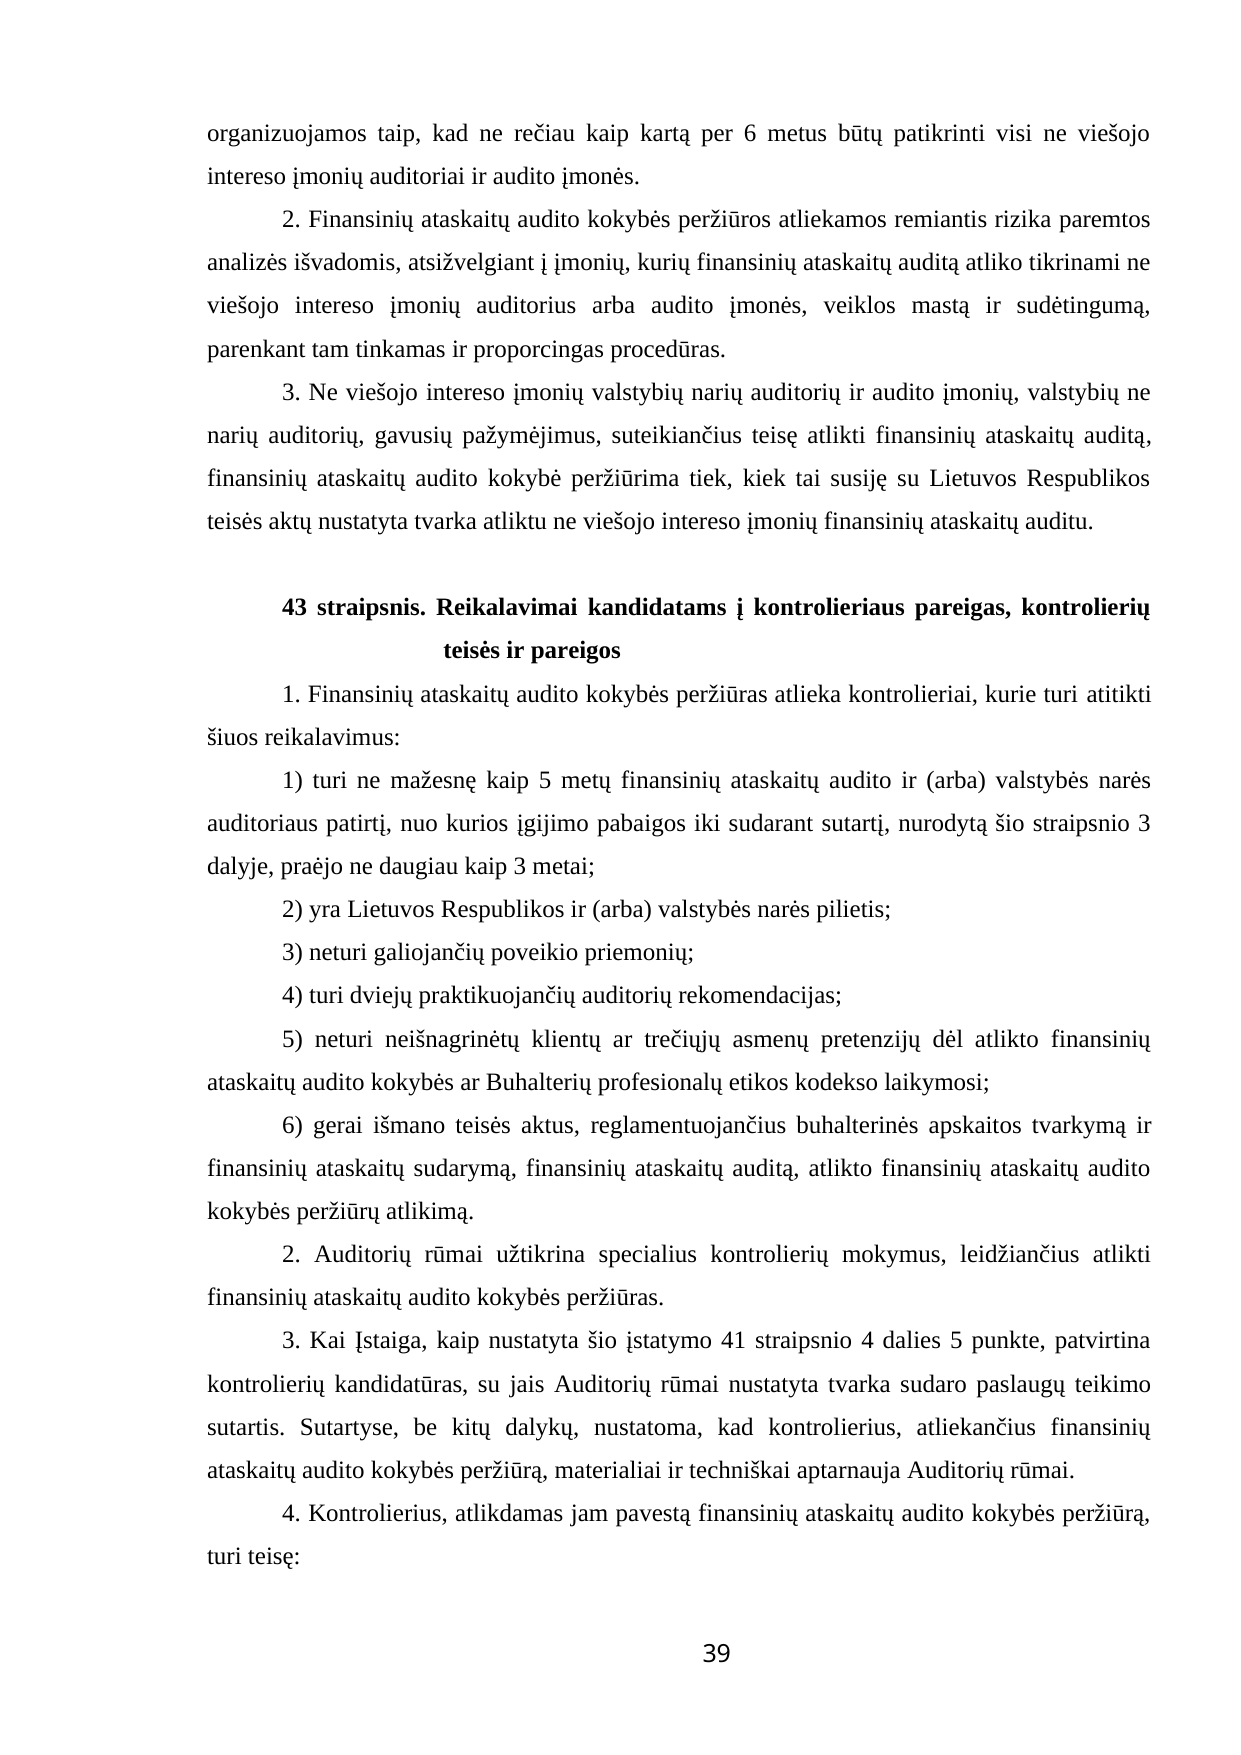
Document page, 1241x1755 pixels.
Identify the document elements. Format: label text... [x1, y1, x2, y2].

text 2) yra Lietuvos Respublikos ir (arba) valstybės narės pilietis; [207, 894, 1152, 923]
text 2. Finansinių ataskaitų audito kokybės peržiūros atliekamos remiantis rizika paremtos analizės išvadomis, atsižvelgiant į įmonių, kurių finansinių ataskaitų auditą atliko tikrinami ne viešojo intereso įmonių auditorius arba audito įmonės, veiklos mastą ir sudėtingumą, parenkant tam tinkamas ir proporcingas procedūras. [207, 204, 1152, 362]
text 2. Auditorių rūmai užtikrina specialius kontrolierių mokymus, leidžiančius atlikti finansinių ataskaitų audito kokybės peržiūras. [207, 1239, 1152, 1311]
text 3. Ne viešojo intereso įmonių valstybių narių auditorių ir audito įmonių, valstybių ne narių auditorių, gavusių pažymėjimus, suteikiančius teisę atlikti finansinių ataskaitų auditą, finansinių ataskaitų audito kokybė peržiūrima tiek, kiek tai susiję su Lietuvos Respublikos teisės aktų nustatyta tvarka atliktu ne viešojo intereso įmonių finansinių ataskaitų auditu. [207, 377, 1152, 535]
text 4) turi dviejų praktikuojančių auditorių rekomendacijas; [207, 981, 1152, 1009]
text 43 straipsnis. Reikalavimai kandidatams į kontrolieriaus pareigas, kontrolierių teisės ir pareigos [282, 592, 1152, 664]
text organizuojamos taip, kad ne rečiau kaip kartą per 6 metus būtų patikrinti visi ne viešojo intereso įmonių auditoriai ir audito įmonės. [207, 118, 1152, 190]
text 3. Kai Įstaiga, kaip nustatyta šio įstatymo 41 straipsnio 4 dalies 5 punkte, patvirtina kontrolierių kandidatūras, su jais Auditorių rūmai nustatyta tvarka sudaro paslaugų teikimo sutartis. Sutartyse, be kitų dalykų, nustatoma, kad kontrolierius, atliekančius finansinių ataskaitų audito kokybės peržiūrą, materialiai ir techniškai aptarnauja Auditorių rūmai. [207, 1326, 1152, 1484]
text 3) neturi galiojančių poveikio priemonių; [207, 937, 1152, 966]
text 5) neturi neišnagrinėtų klientų ar trečiųjų asmenų pretenzijų dėl atlikto finansinių ataskaitų audito kokybės ar Buhalterių profesionalų etikos kodekso laikymosi; [207, 1024, 1152, 1096]
text 6) gerai išmano teisės aktus, reglamentuojančius buhalterinės apskaitos tvarkymą ir finansinių ataskaitų sudarymą, finansinių ataskaitų auditą, atlikto finansinių ataskaitų audito kokybės peržiūrų atlikimą. [207, 1110, 1152, 1225]
text 1) turi ne mažesnę kaip 5 metų finansinių ataskaitų audito ir (arba) valstybės narės auditoriaus patirtį, nuo kurios įgijimo pabaigos iki sudarant sutartį, nurodytą šio straipsnio 3 dalyje, praėjo ne daugiau kaip 3 metai; [207, 765, 1152, 880]
text 4. Kontrolierius, atlikdamas jam pavestą finansinių ataskaitų audito kokybės peržiūrą, turi teisę: [207, 1498, 1152, 1570]
text 1. Finansinių ataskaitų audito kokybės peržiūras atlieka kontrolieriai, kurie turi atitikti šiuos reikalavimus: [207, 679, 1152, 751]
